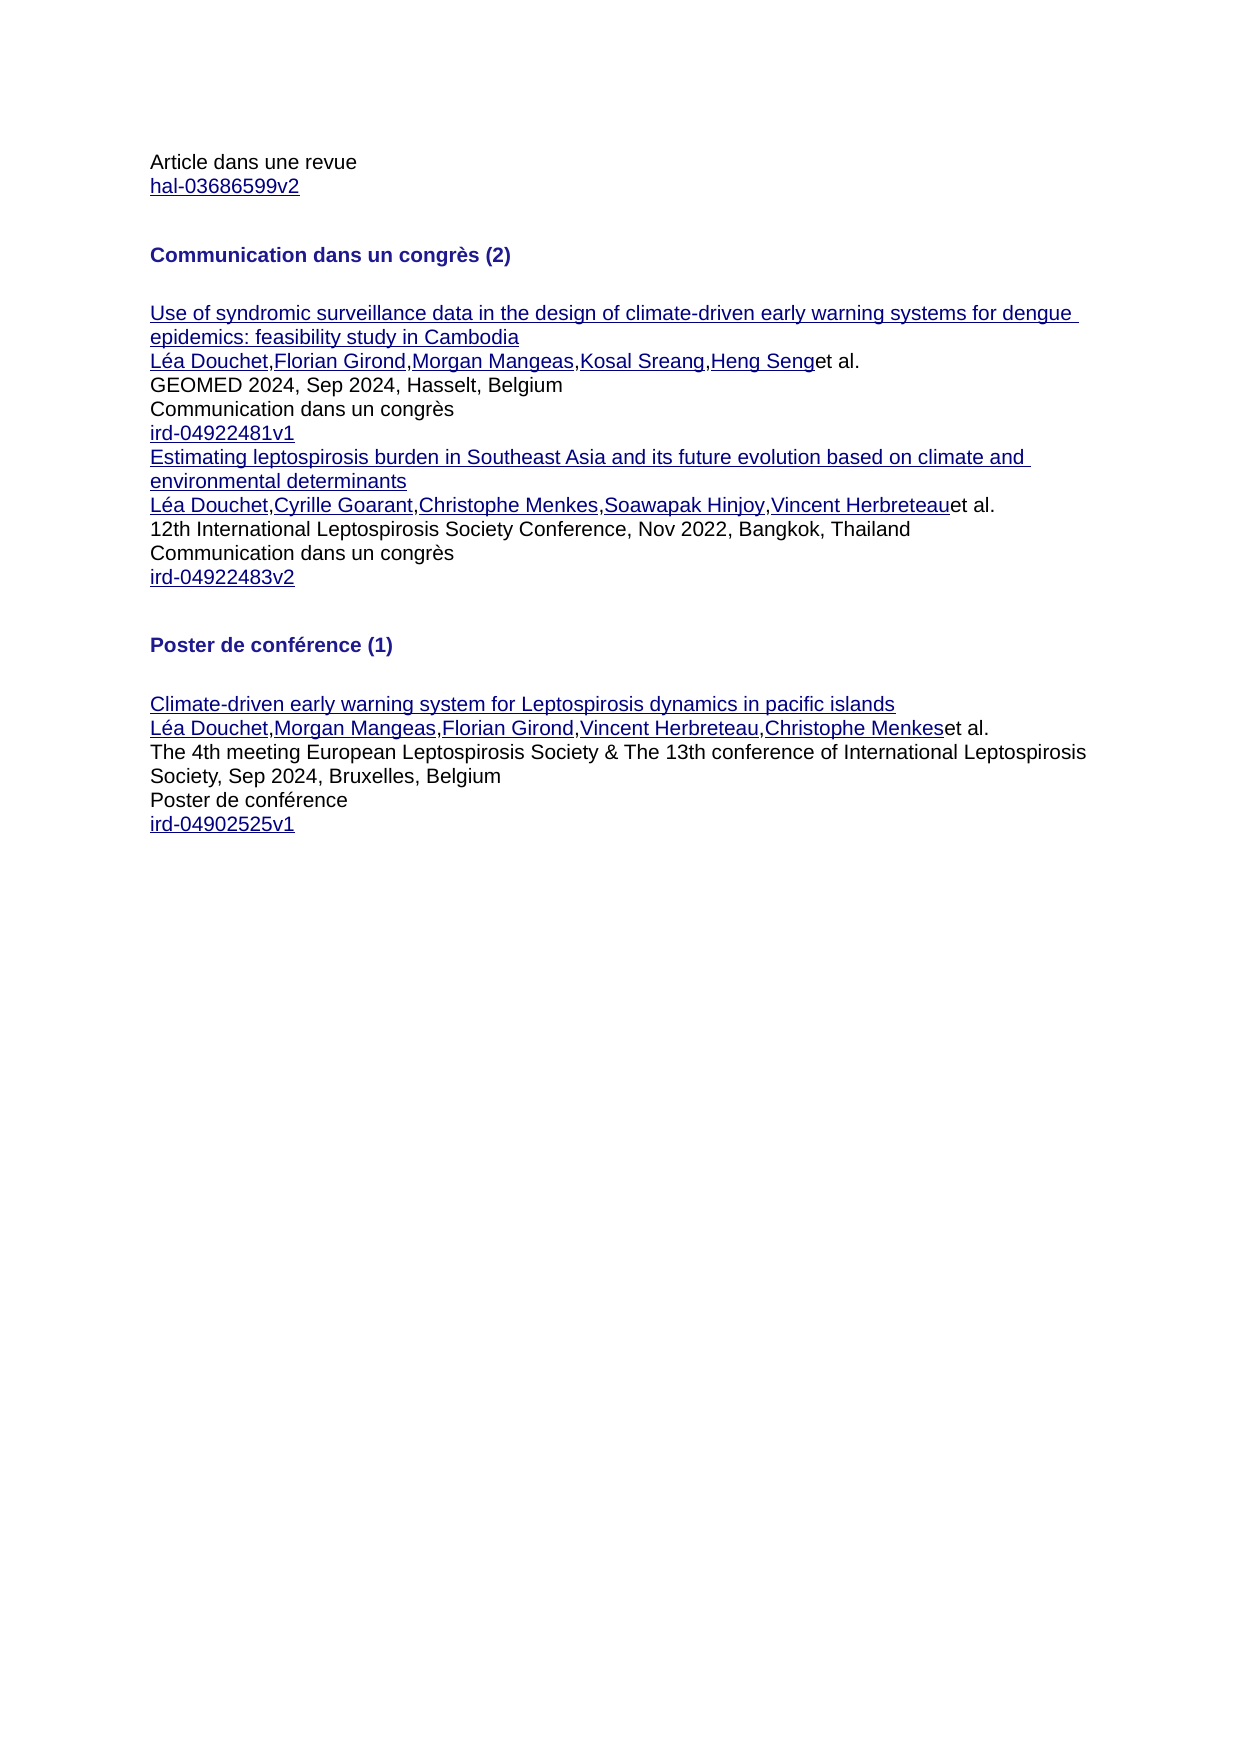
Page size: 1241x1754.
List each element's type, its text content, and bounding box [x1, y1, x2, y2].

table_header Use of syndromic surveillance data in the design of climate-driven early warning systems for dengue epidemics: feasibility study in Cambodia Léa Douchet,Florian Girond,Morgan Mangeas,Kosal Sreang,Heng Senget al. GEOMED 2024, Sep 2024, Hasselt, Belgium Communication dans un congrès ird-04922481v1 [150, 301, 1090, 445]
subtitle Communication dans un congrès (2) [150, 243, 1090, 267]
table_cell Estimating leptospirosis burden in Southeast Asia and its future evolution based on climate and environmental determinants Léa Douchet,Cyrille Goarant,Christophe Menkes,Soawapak Hinjoy,Vincent Herbreteauet al. 12th International Leptospirosis Society Conference, Nov 2022, Bangkok, Thailand Communication dans un congrès ird-04922483v2 [150, 445, 1090, 588]
table_header Climate-driven early warning system for Leptospirosis dynamics in pacific islands Léa Douchet,Morgan Mangeas,Florian Girond,Vincent Herbreteau,Christophe Menkeset al. The 4th meeting European Leptospirosis Society & The 13th conference of International Leptospirosis Society, Sep 2024, Bruxelles, Belgium Poster de conférence ird-04902525v1 [150, 692, 1090, 835]
table_cell Article dans une revue hal-03686599v2 [150, 150, 1090, 198]
subtitle Poster de conférence (1) [150, 633, 1090, 657]
